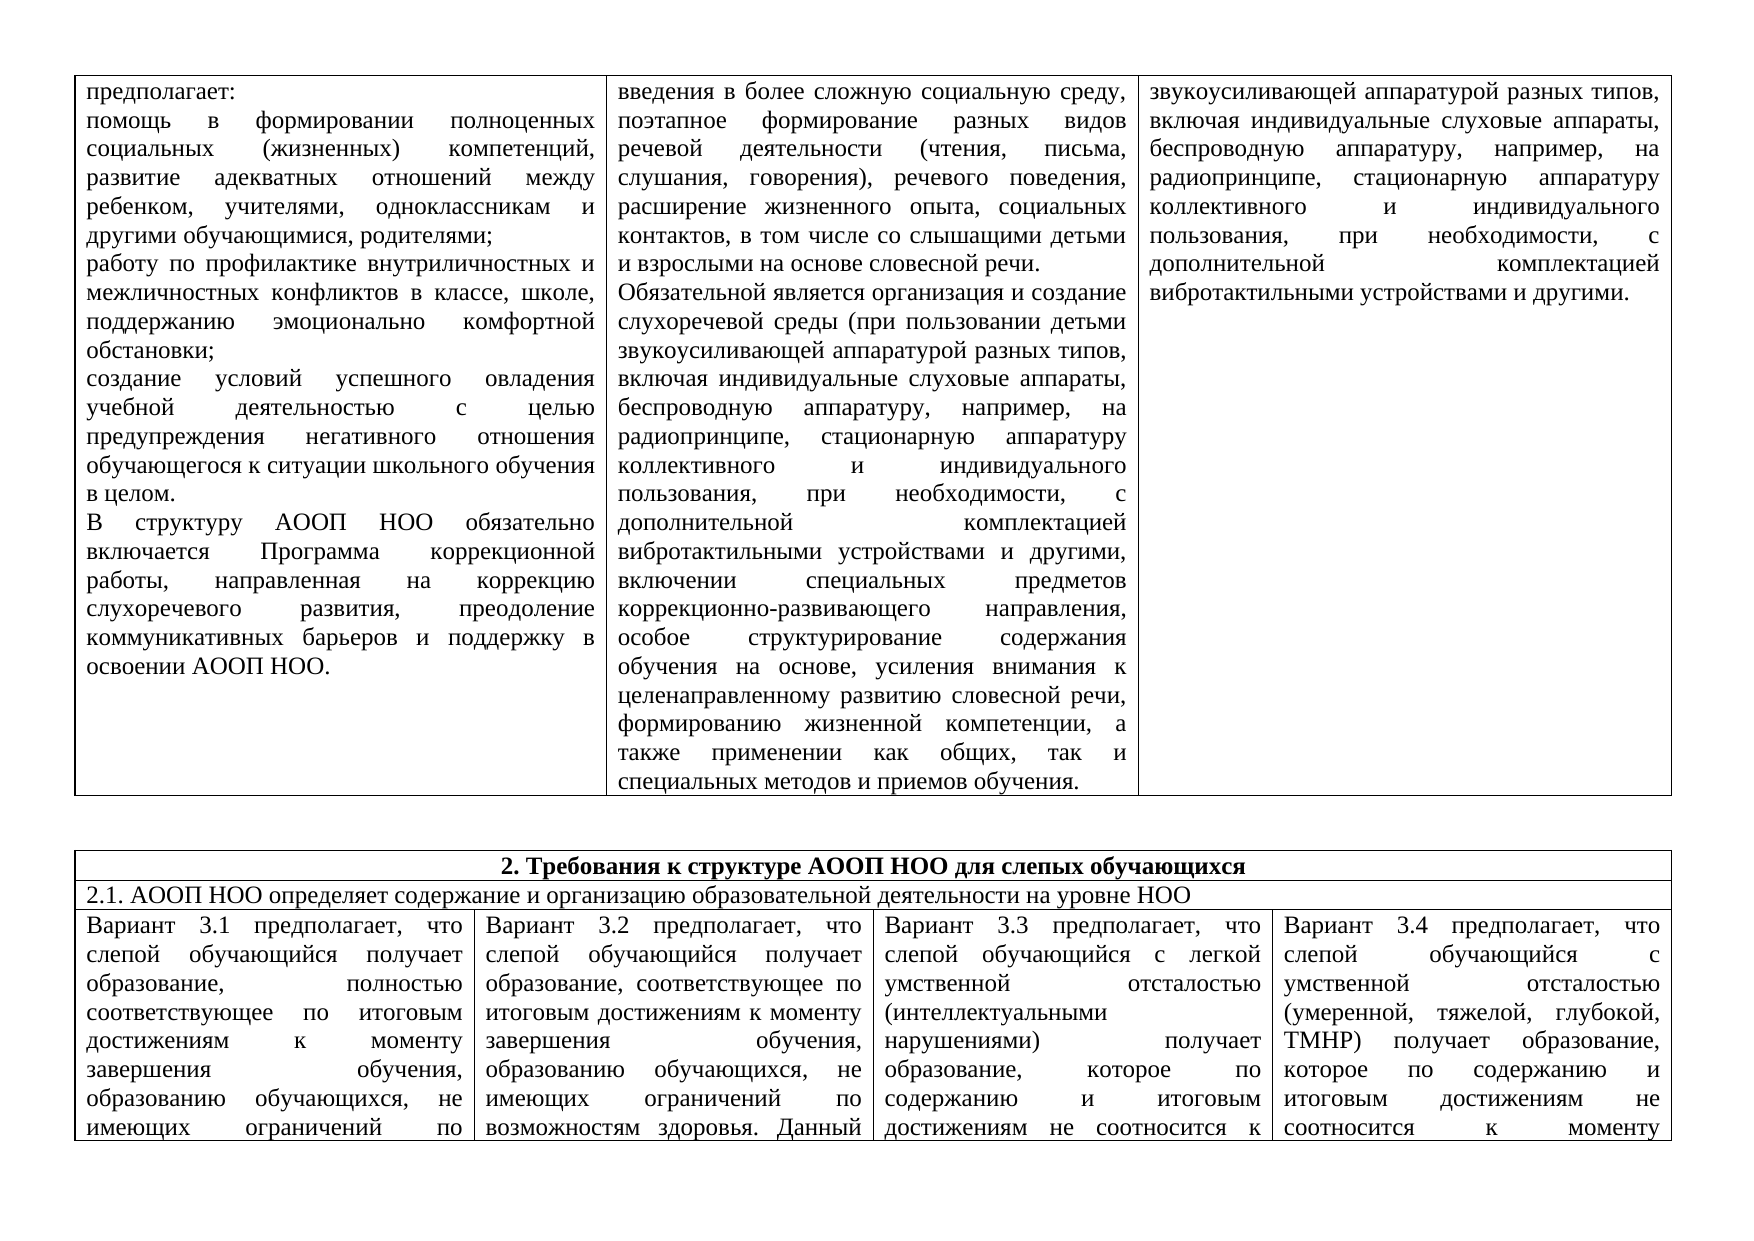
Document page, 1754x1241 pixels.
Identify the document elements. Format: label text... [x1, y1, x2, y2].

table_cell звукоусиливающей аппаратурой разных типов, включая индивидуальные слуховые аппараты, беспроводную аппаратуру, например, на радиопринципе, стационарную аппаратуру коллективного и индивидуального пользования, при необходимости, с дополнительной комплектацией вибротактильными устройствами и другими. [1139, 76, 1671, 795]
table_cell Вариант 3.4 предполагает, что слепой обучающийся с умственной отсталостью (умеренной, тяжелой, глубокой, ТМНР) получает образование, которое по содержанию и итоговым достижениям не соотносится к моменту [1273, 910, 1671, 1140]
table_cell предполагает: помощь в формировании полноценных социальных (жизненных) компетенций, развитие адекватных отношений между ребенком, учителями, одноклассникам и другими обучающимися, родителями; работу по профилактике внутриличностных и межличностных конфликтов в классе, школе, поддержанию эмоционально комфортной обстановки; создание условий успешного овладения учебной деятельностью с целью предупреждения негативного отношения обучающегося к ситуации школьного обучения в целом. В структуру АООП НОО обязательно включается Программа коррекционной работы, направленная на коррекцию слухоречевого развития, преодоление коммуникативных барьеров и поддержку в освоении АООП НОО. [76, 76, 606, 795]
table_cell введения в более сложную социальную среду, поэтапное формирование разных видов речевой деятельности (чтения, письма, слушания, говорения), речевого поведения, расширение жизненного опыта, социальных контактов, в том числе со слышащими детьми и взрослыми на основе словесной речи. Обязательной является организация и создание слухоречевой среды (при пользовании детьми звукоусиливающей аппаратурой разных типов, включая индивидуальные слуховые аппараты, беспроводную аппаратуру, например, на радиопринципе, стационарную аппаратуру коллективного и индивидуального пользования, при необходимости, с дополнительной комплектацией вибротактильными устройствами и другими, включении специальных предметов коррекционно-развивающего направления, особое структурирование содержания обучения на основе, усиления внимания к целенаправленному развитию словесной речи, формированию жизненной компетенции, а также применении как общих, так и специальных методов и приемов обучения. [607, 76, 1138, 795]
table_cell 2.1. АООП НОО определяет содержание и организацию образовательной деятельности на уровне НОО [76, 881, 1671, 909]
table_cell Вариант 3.2 предполагает, что слепой обучающийся получает образование, соответствующее по итоговым достижениям к моменту завершения обучения, образованию обучающихся, не имеющих ограничений по возможностям здоровья. Данный [475, 910, 873, 1140]
table_cell Вариант 3.1 предполагает, что слепой обучающийся получает образование, полностью соответствующее по итоговым достижениям к моменту завершения обучения, образованию обучающихся, не имеющих ограничений по [76, 910, 474, 1140]
table_cell Вариант 3.3 предполагает, что слепой обучающийся с легкой умственной отсталостью (интеллектуальными нарушениями) получает образование, которое по содержанию и итоговым достижениям не соотносится к [874, 910, 1272, 1140]
table_header 2. Требования к структуре АООП НОО для слепых обучающихся [76, 851, 1671, 879]
